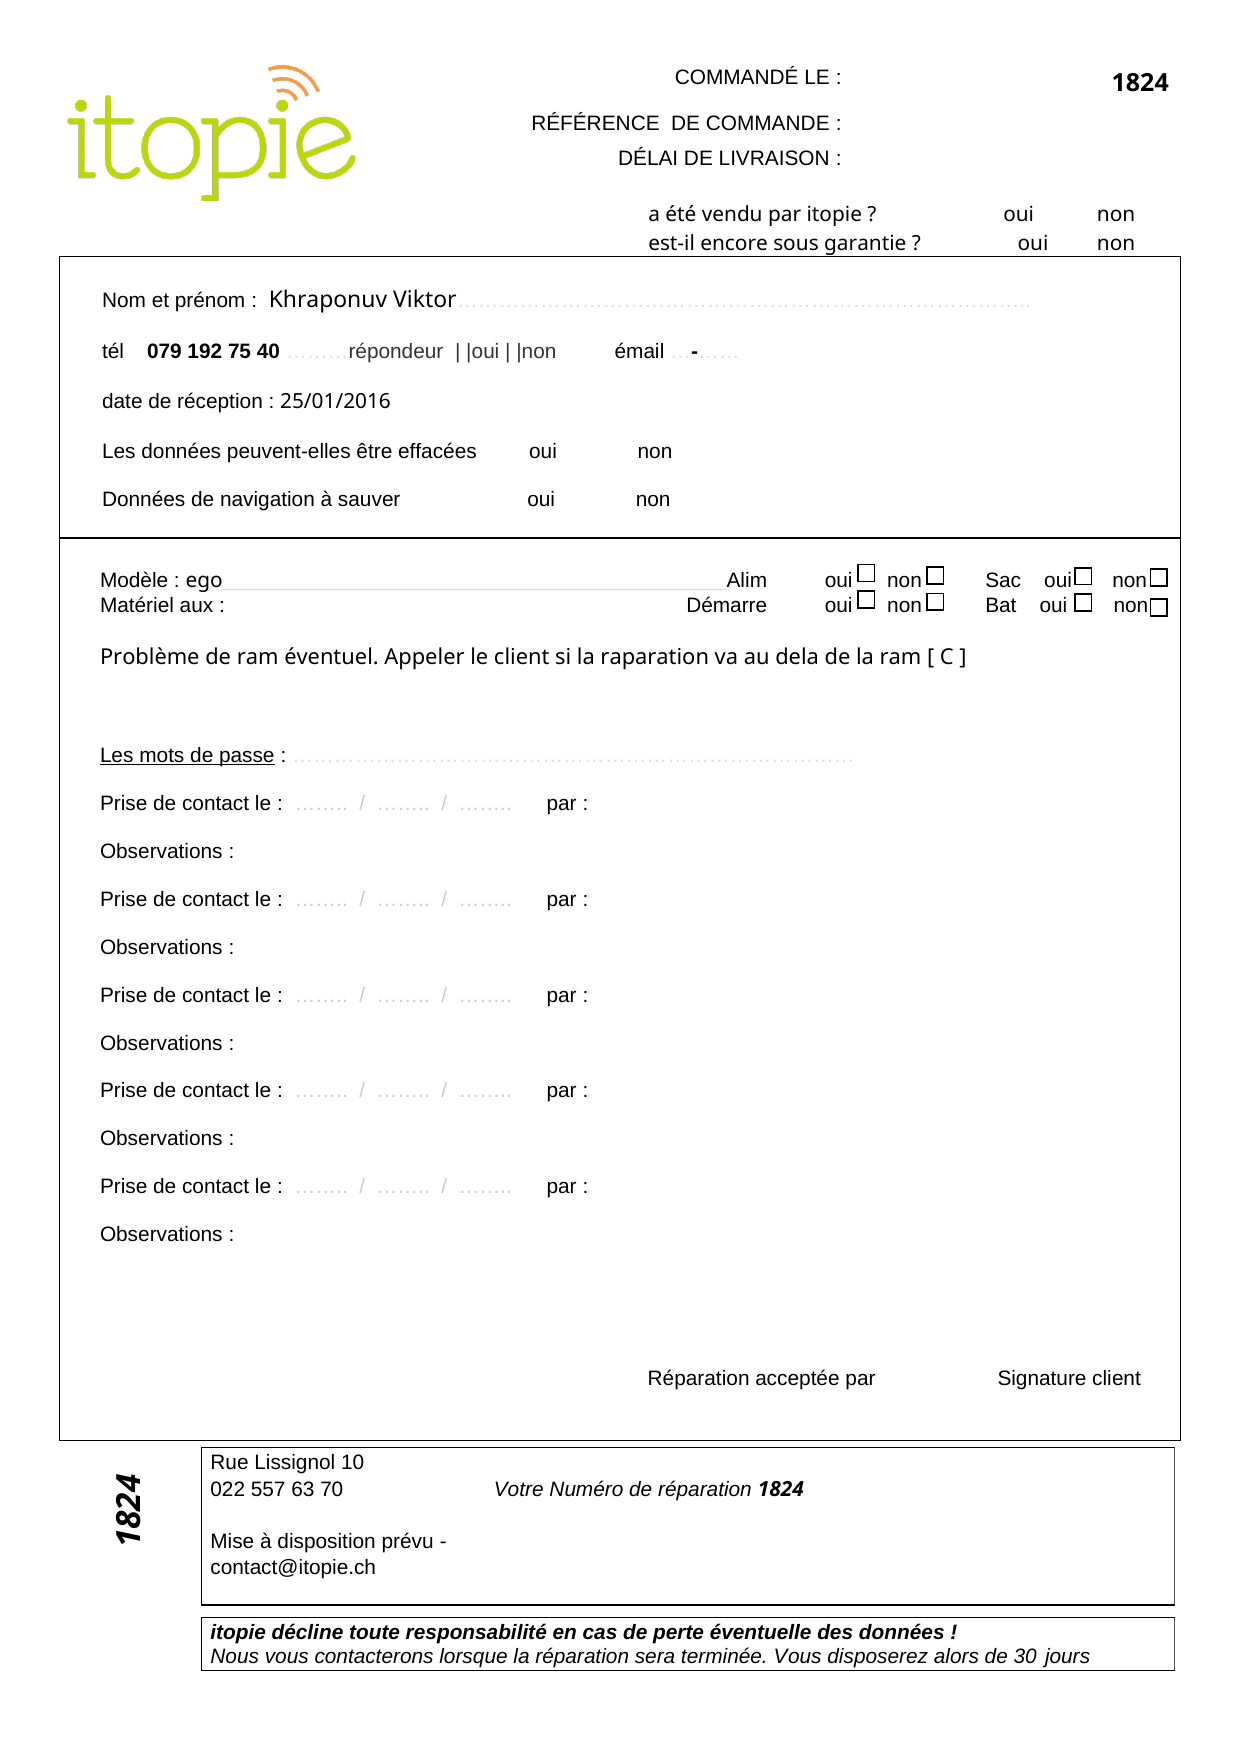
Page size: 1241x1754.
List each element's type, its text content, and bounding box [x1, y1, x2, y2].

table_header Rue Lissignol 10 022 557 63 70 Votre Numéro de réparation 1824 Mise à disposition prévu - contact@itopie.ch [195, 1441, 1180, 1611]
text Prise de contact le : …….. / …….. / …….. par : [60, 979, 1180, 1006]
table_cell itopie décline toute responsabilité en cas de perte éventuelle des données ! Nous vous contacterons lorsque la réparation sera terminée. Vous disposerez alors de 30 jours [195, 1611, 1180, 1677]
text Modèle : ego Alim oui non Sac oui non [60, 562, 856, 590]
table_header 1824 [59, 1441, 195, 1677]
text Nom et prénom : Khraponuv Viktor……………………………………………………………………….. [60, 280, 1180, 314]
table_header COMMANDÉ LE : [490, 59, 847, 104]
text a été vendu par itopie ? oui non [59, 199, 1181, 228]
table_cell [847, 140, 1180, 175]
text date de réception : 25/01/2016 [60, 383, 1180, 415]
text Modèle : ego Alim oui non Sac oui non [879, 562, 925, 590]
text Réparation acceptée par Signature client [60, 1363, 1180, 1390]
text Matériel aux : Démarre oui non Bat oui non [60, 590, 1180, 617]
text tél 079 192 75 40 ………répondeur | |oui | |non émail …-…… [60, 335, 1180, 362]
text Observations : [60, 836, 1180, 863]
text Modèle : ego Alim oui non Sac oui non [948, 562, 1180, 590]
text Observations : [60, 931, 1180, 958]
text Observations : [60, 1123, 1180, 1150]
text Prise de contact le : …….. / …….. / …….. par : [60, 1171, 1180, 1198]
text Prise de contact le : …….. / …….. / …….. par : [60, 1075, 1180, 1102]
text Prise de contact le : …….. / …….. / …….. par : [60, 788, 1180, 815]
text Les mots de passe : ……………………………………………………………………… [60, 740, 1180, 767]
text Observations : [60, 1219, 1180, 1246]
table_header 1824 [847, 59, 1180, 104]
table_cell RÉFÉRENCE DE COMMANDE : [490, 105, 847, 140]
table_cell [847, 105, 1180, 140]
table_cell DÉLAI DE LIVRAISON : [490, 140, 847, 175]
text est-il encore sous garantie ? oui non [59, 228, 1181, 256]
text Problème de ram éventuel. Appeler le client si la raparation va au dela de la ram [ C ] [60, 638, 1180, 671]
picture [67, 65, 356, 201]
text Données de navigation à sauver oui non [60, 484, 1180, 511]
text Prise de contact le : …….. / …….. / …….. par : [60, 883, 1180, 911]
text Observations : [60, 1027, 1180, 1054]
text Les données peuvent-elles être effacées oui non [60, 436, 1180, 463]
